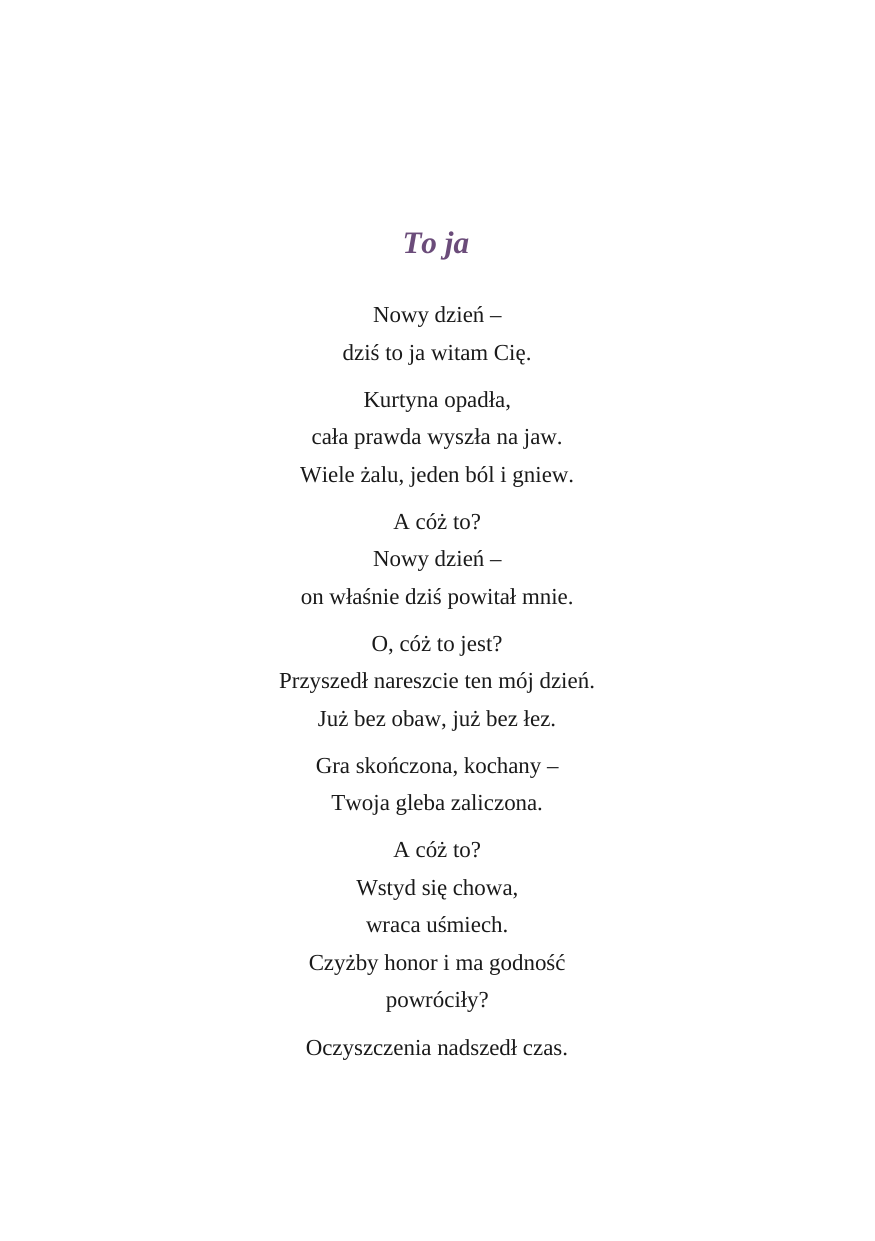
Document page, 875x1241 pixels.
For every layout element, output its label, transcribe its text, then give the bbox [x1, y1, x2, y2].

title To ja [207, 224, 667, 260]
text Już bez obaw, już bez łez. [207, 699, 667, 733]
text O, cóż to jest? [207, 624, 667, 658]
text A cóż to? [207, 502, 667, 536]
text on właśnie dziś powitał mnie. [207, 577, 667, 611]
text Oczyszczenia nadszedł czas. [207, 1028, 667, 1062]
text A cóż to? [207, 831, 667, 864]
text Nowy dzień – [207, 540, 667, 573]
text dziś to ja witam Cię. [207, 333, 667, 367]
text Gra skończona, kochany – [207, 747, 667, 780]
text wraca uśmiech. [207, 906, 667, 939]
text Wiele żalu, jeden ból i gniew. [207, 455, 667, 489]
text cała prawda wyszła na jaw. [207, 418, 667, 451]
text Wstyd się chowa, [207, 869, 667, 902]
text Przyszedł nareszcie ten mój dzień. [207, 662, 667, 695]
text Kurtyna opadła, [207, 380, 667, 414]
text Nowy dzień – [207, 296, 667, 329]
text Twoja gleba zaliczona. [207, 784, 667, 817]
text powróciły? [207, 981, 667, 1014]
text Czyżby honor i ma godność [207, 944, 667, 977]
